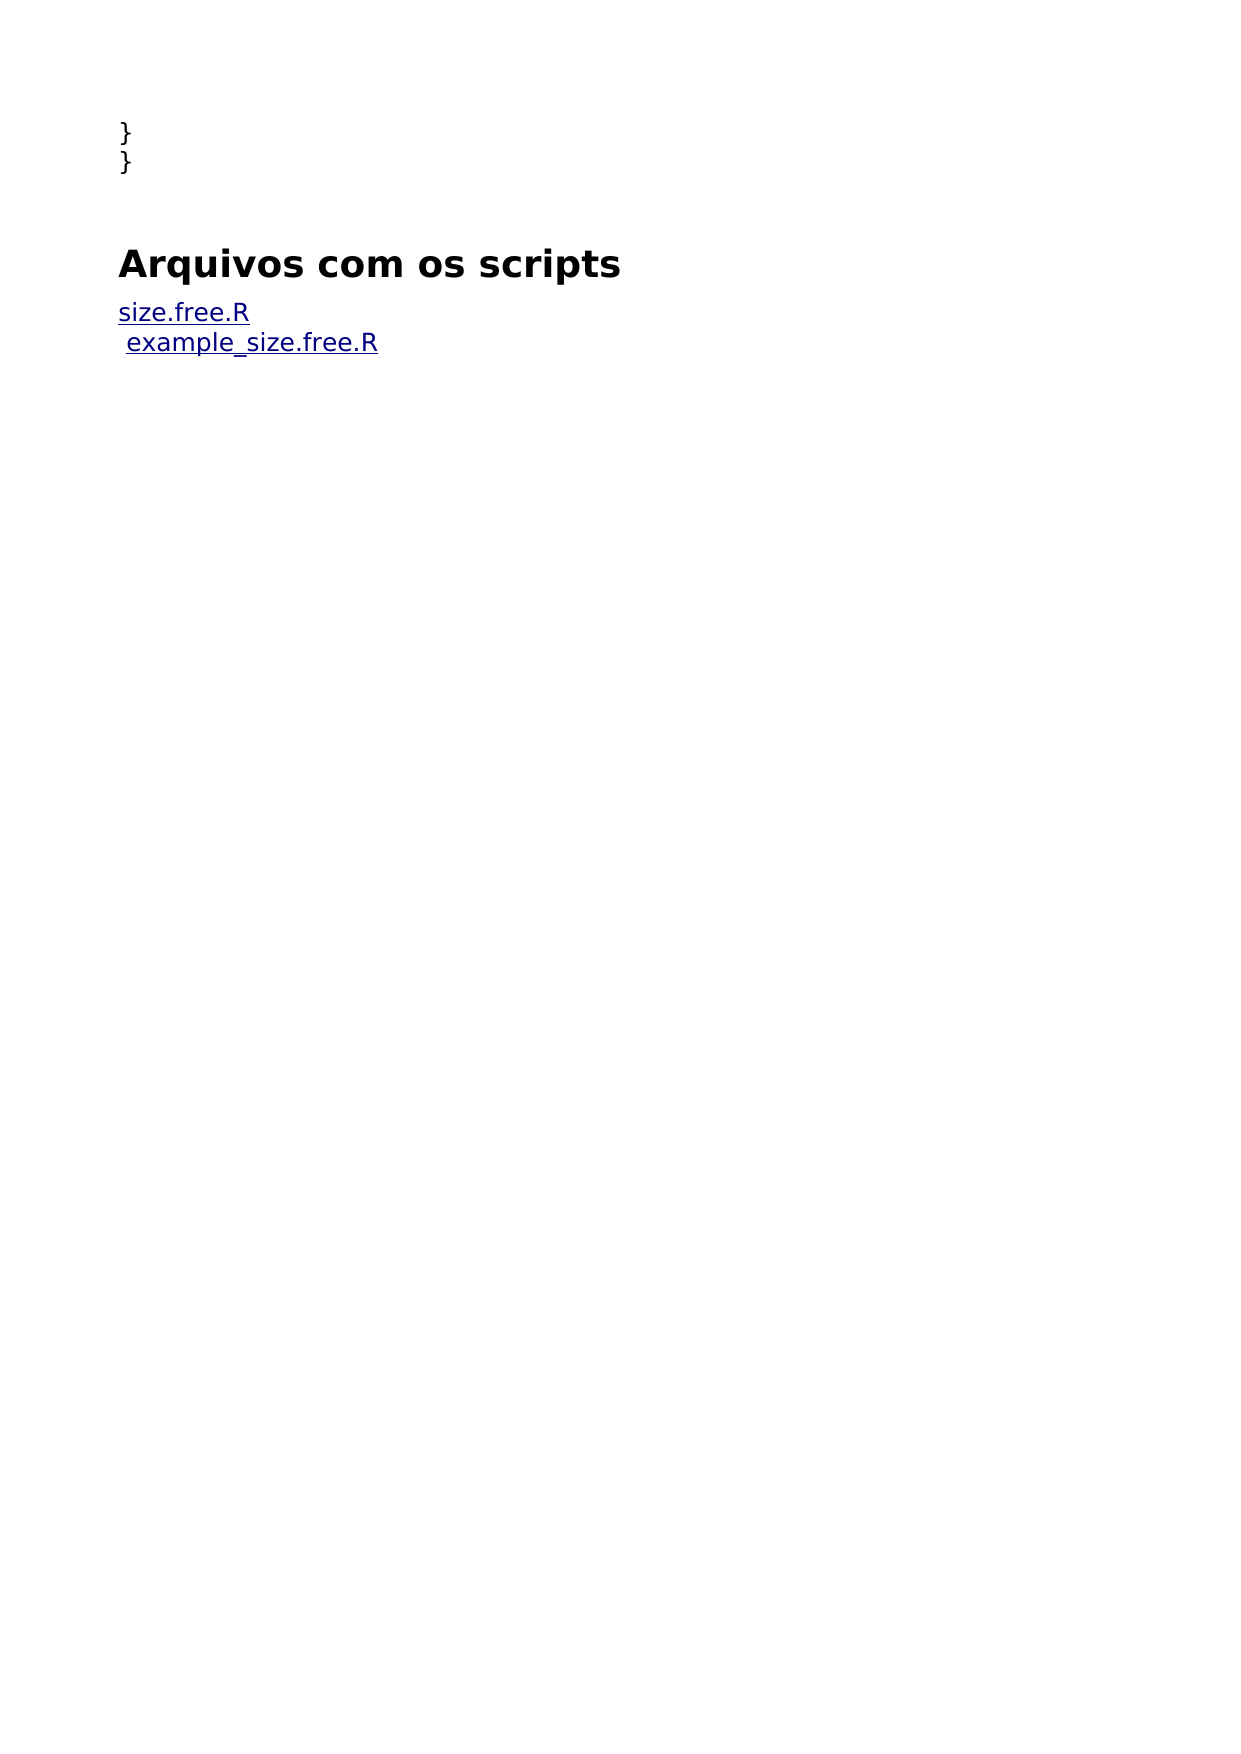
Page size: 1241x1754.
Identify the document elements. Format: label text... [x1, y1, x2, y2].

text size.free.R example_size.free.R [118, 298, 1122, 357]
subtitle Arquivos com os scripts [118, 242, 1122, 286]
text } } [118, 118, 1122, 206]
